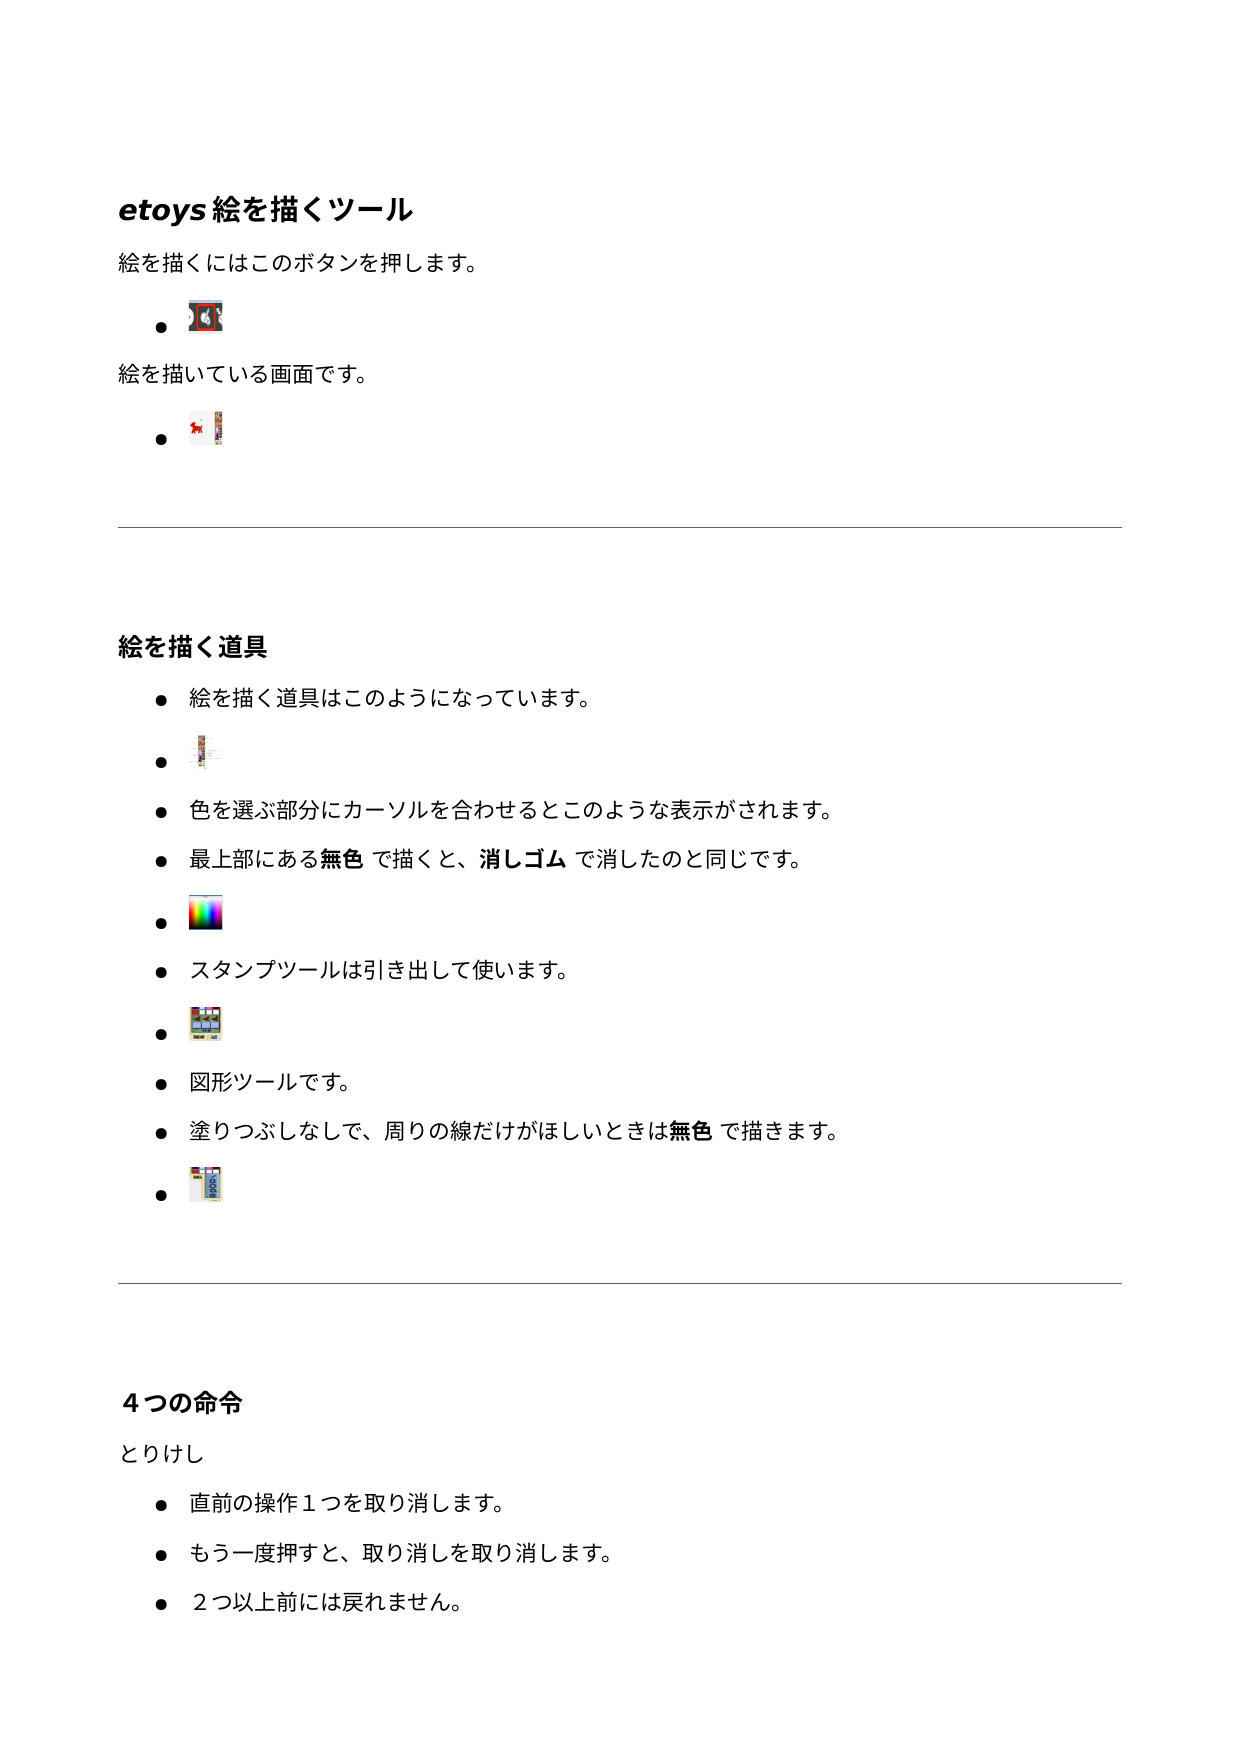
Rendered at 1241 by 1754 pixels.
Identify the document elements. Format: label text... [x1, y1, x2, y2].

text 絵を描くにはこのボタンを押します。 [118, 251, 1122, 277]
list 図形ツールです。 [153, 1070, 1122, 1095]
subtitle ４つの命令 [118, 1389, 1122, 1418]
picture [188, 895, 223, 930]
list ２つ以上前には戻れません。 [153, 1590, 1122, 1615]
subtitle 絵を描く道具 [118, 633, 1122, 662]
picture [188, 735, 223, 769]
picture [188, 300, 223, 334]
text 絵を描いている画面です。 [118, 362, 1122, 388]
list 直前の操作１つを取り消します。 [153, 1492, 1122, 1517]
list 絵を描く道具はこのようになっています。 [153, 686, 1122, 712]
list 最上部にある無色 で描くと、消しゴム で消したのと同じです。 [153, 847, 1122, 872]
list スタンプツールは引き出して使います。 [153, 958, 1122, 984]
list もう一度押すと、取り消しを取り消します。 [153, 1541, 1122, 1566]
picture [188, 1167, 223, 1202]
list 色を選ぶ部分にカーソルを合わせるとこのような表示がされます。 [153, 798, 1122, 823]
text とりけし [118, 1442, 1122, 1468]
subtitle etoys絵を描くツール [118, 193, 1122, 227]
list 塗りつぶしなしで、周りの線だけがほしいときは無色 で描きます。 [153, 1119, 1122, 1144]
picture [188, 411, 223, 445]
picture [188, 1007, 223, 1041]
